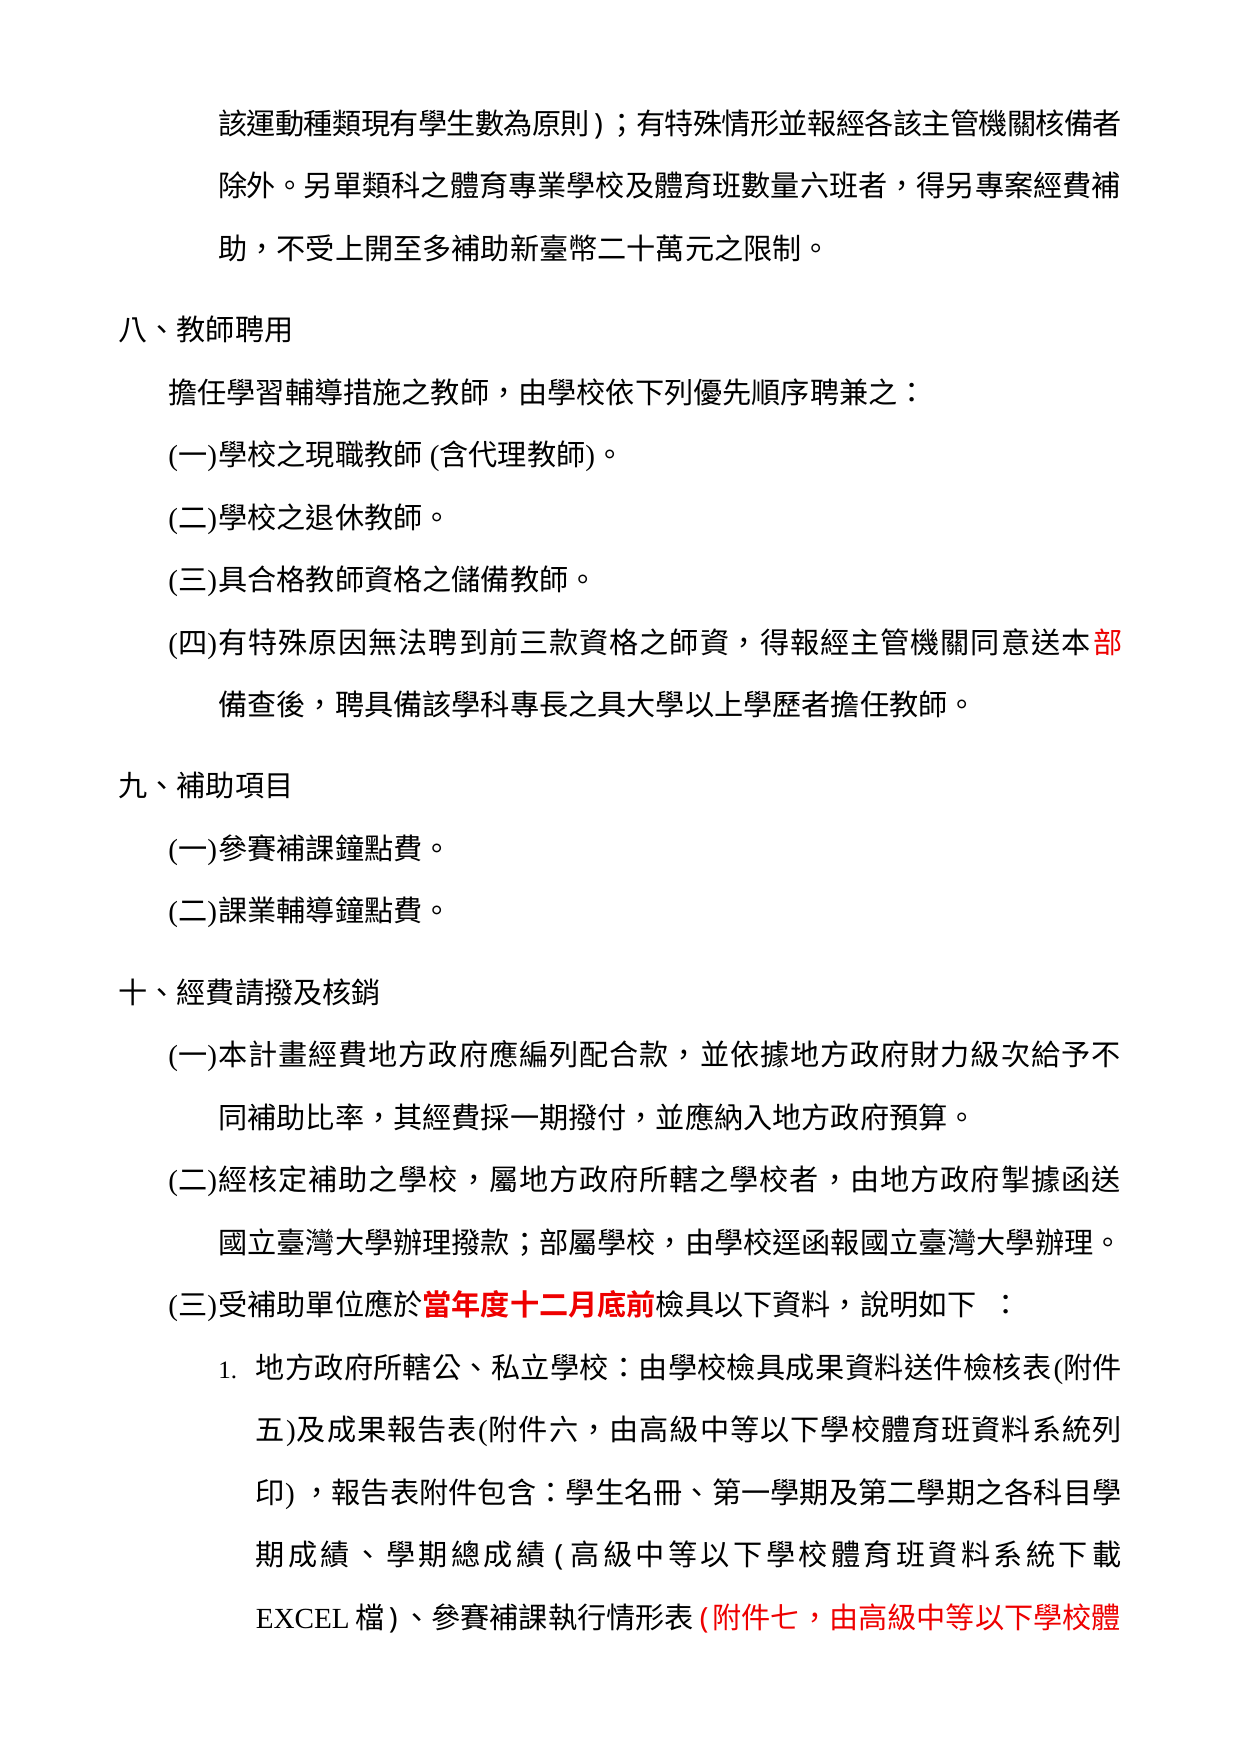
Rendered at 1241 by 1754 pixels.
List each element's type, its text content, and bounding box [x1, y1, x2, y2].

list 該運動種類現有學生數為原則)；有特殊情形並報經各該主管機關核備者除外。另單類科之體育專業學校及體育班數量六班者，得另專案經費補助，不受上開至多補助新臺幣二十萬元之限制。 [168, 80, 1122, 267]
text 十、經費請撥及核銷 [118, 949, 1122, 1011]
list 具合格教師資格之儲備教師。 [168, 536, 1122, 599]
list 地方政府所轄公、私立學校：由學校檢具成果資料送件檢核表(附件五)及成果報告表(附件六，由高級中等以下學校體育班資料系統列印) ，報告表附件包含：學生名冊、第一學期及第二學期之各科目學期成績、學期總成績(高級中等以下學校體育班資料系統下載EXCEL檔)、參賽補課執行情形表(附件七，由高級中等以下學校體 [218, 1324, 1122, 1636]
list 學校之現職教師 (含代理教師)。 [168, 411, 1122, 474]
text 擔任學習輔導措施之教師，由學校依下列優先順序聘兼之： [168, 349, 1122, 411]
list 有特殊原因無法聘到前三款資格之師資，得報經主管機關同意送本部備查後，聘具備該學科專長之具大學以上學歷者擔任教師。 [168, 599, 1122, 724]
list 經核定補助之學校，屬地方政府所轄之學校者，由地方政府掣據函送國立臺灣大學辦理撥款；部屬學校，由學校逕函報國立臺灣大學辦理。 [168, 1136, 1122, 1261]
list 受補助單位應於當年度十二月底前檢具以下資料，說明如下 ： [168, 1261, 1122, 1324]
list 本計畫經費地方政府應編列配合款，並依據地方政府財力級次給予不同補助比率，其經費採一期撥付，並應納入地方政府預算。 [168, 1011, 1122, 1136]
list 學校之退休教師。 [168, 474, 1122, 536]
text 九、補助項目 [118, 742, 1122, 805]
list 課業輔導鐘點費。 [168, 867, 1122, 930]
list 參賽補課鐘點費。 [168, 805, 1122, 867]
text 八、教師聘用 [118, 286, 1122, 349]
